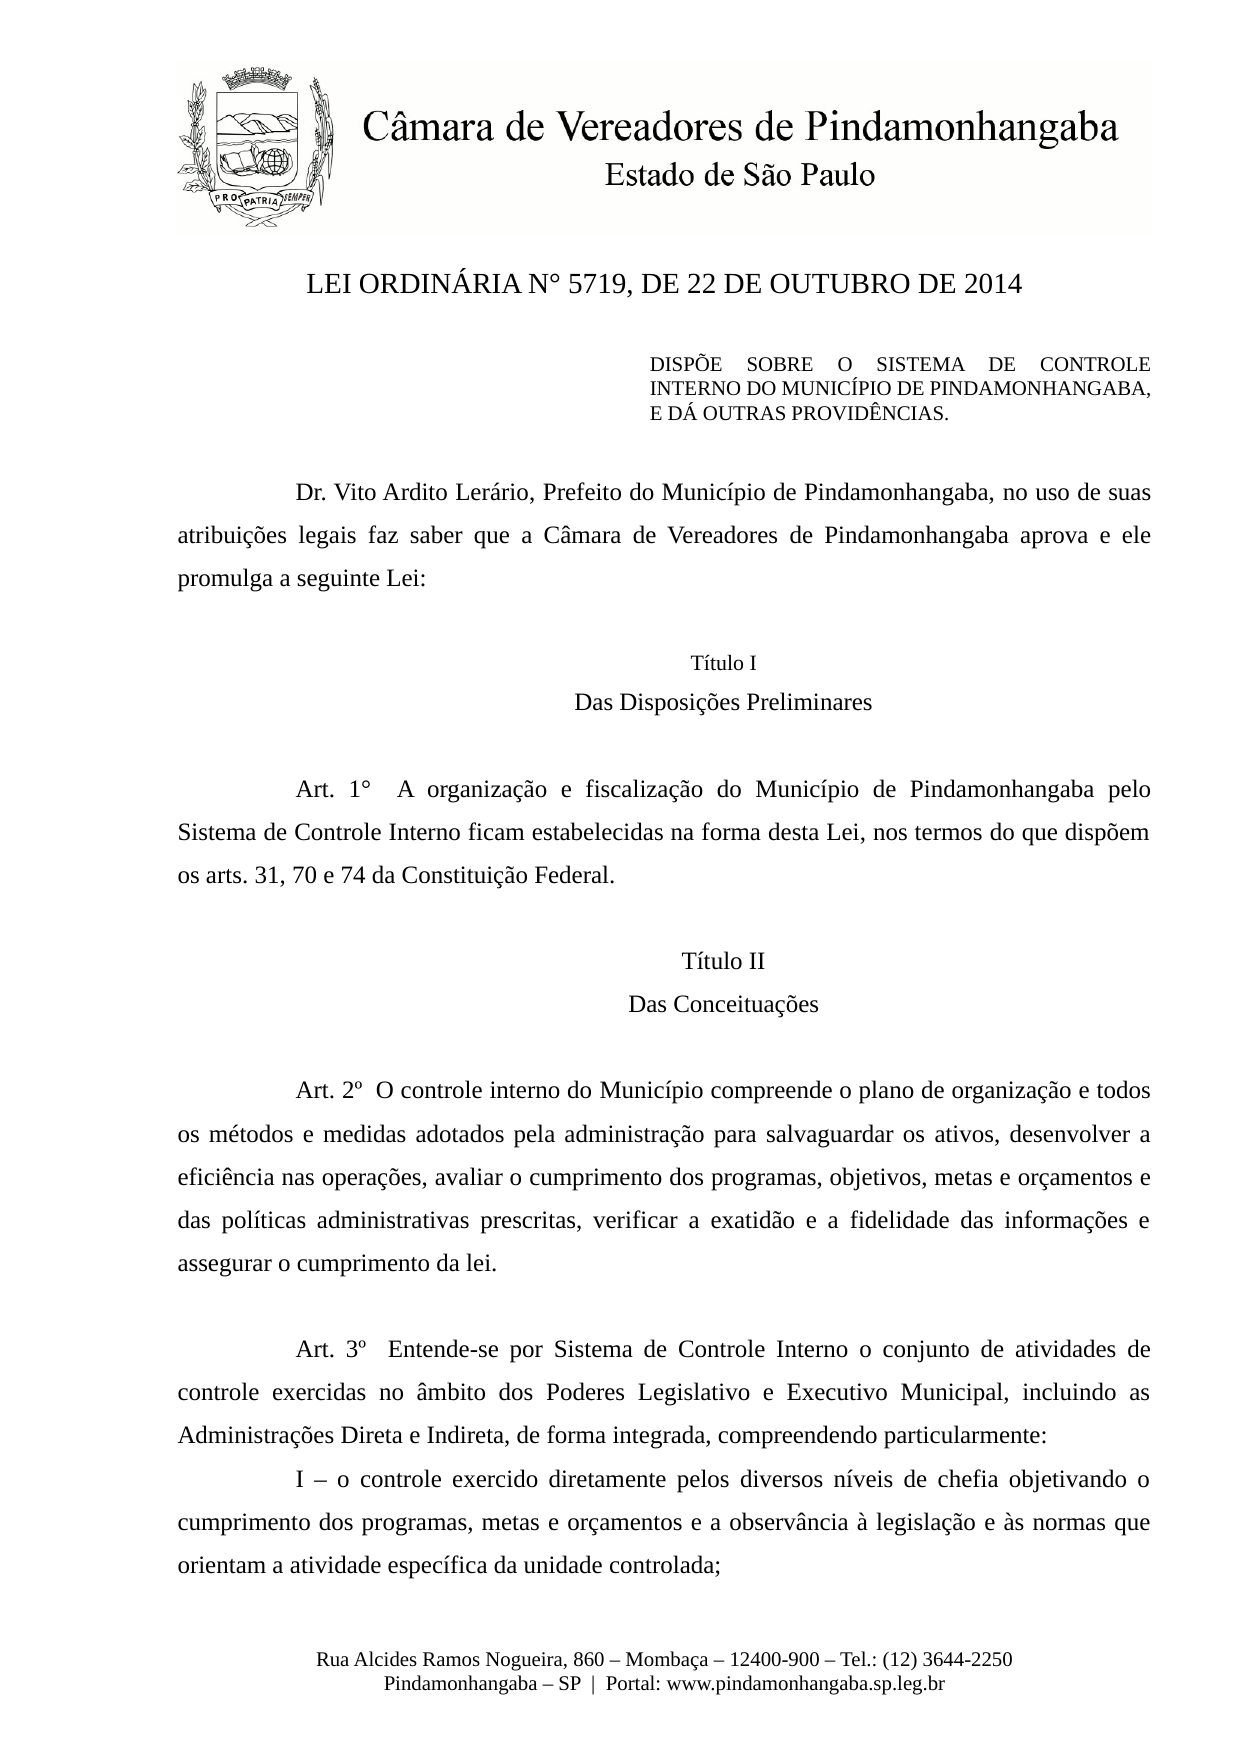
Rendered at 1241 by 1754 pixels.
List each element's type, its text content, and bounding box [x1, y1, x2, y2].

text Título I [177, 650, 1152, 675]
text Das Disposições Preliminares [177, 687, 1152, 716]
text DISPÕE SOBRE O SISTEMA DE CONTROLE INTERNO DO MUNICÍPIO DE PINDAMONHANGABA, E DÁ OUTRAS PROVIDÊNCIAS. [649, 352, 1152, 424]
text Dr. Vito Ardito Lerário, Prefeito do Município de Pindamonhangaba, no uso de suas atribuições legais faz saber que a Câmara de Vereadores de Pindamonhangaba aprova e ele promulga a seguinte Lei: [177, 477, 1152, 592]
text I – o controle exercido diretamente pelos diversos níveis de chefia objetivando o cumprimento dos programas, metas e orçamentos e a observância à legislação e às normas que orientam a atividade específica da unidade controlada; [177, 1464, 1152, 1579]
text LEI ORDINÁRIA N° 5719, de 22 de outubro de 2014 [177, 266, 1152, 299]
text Das Conceituações [177, 989, 1152, 1018]
text Art. 2º O controle interno do Município compreende o plano de organização e todos os métodos e medidas adotados pela administração para salvaguardar os ativos, desenvolver a eficiência nas operações, avaliar o cumprimento dos programas, objetivos, metas e orçamentos e das políticas administrativas prescritas, verificar a exatidão e a fidelidade das informações e assegurar o cumprimento da lei. [177, 1076, 1152, 1277]
text Art. 3º Entende-se por Sistema de Controle Interno o conjunto de atividades de controle exercidas no âmbito dos Poderes Legislativo e Executivo Municipal, incluindo as Administrações Direta e Indireta, de forma integrada, compreendendo particularmente: [177, 1334, 1152, 1449]
picture [177, 59, 1152, 236]
text Título II [177, 946, 1152, 975]
text Art. 1° A organização e fiscalização do Município de Pindamonhangaba pelo Sistema de Controle Interno ficam estabelecidas na forma desta Lei, nos termos do que dispõem os arts. 31, 70 e 74 da Constituição Federal. [177, 774, 1152, 889]
